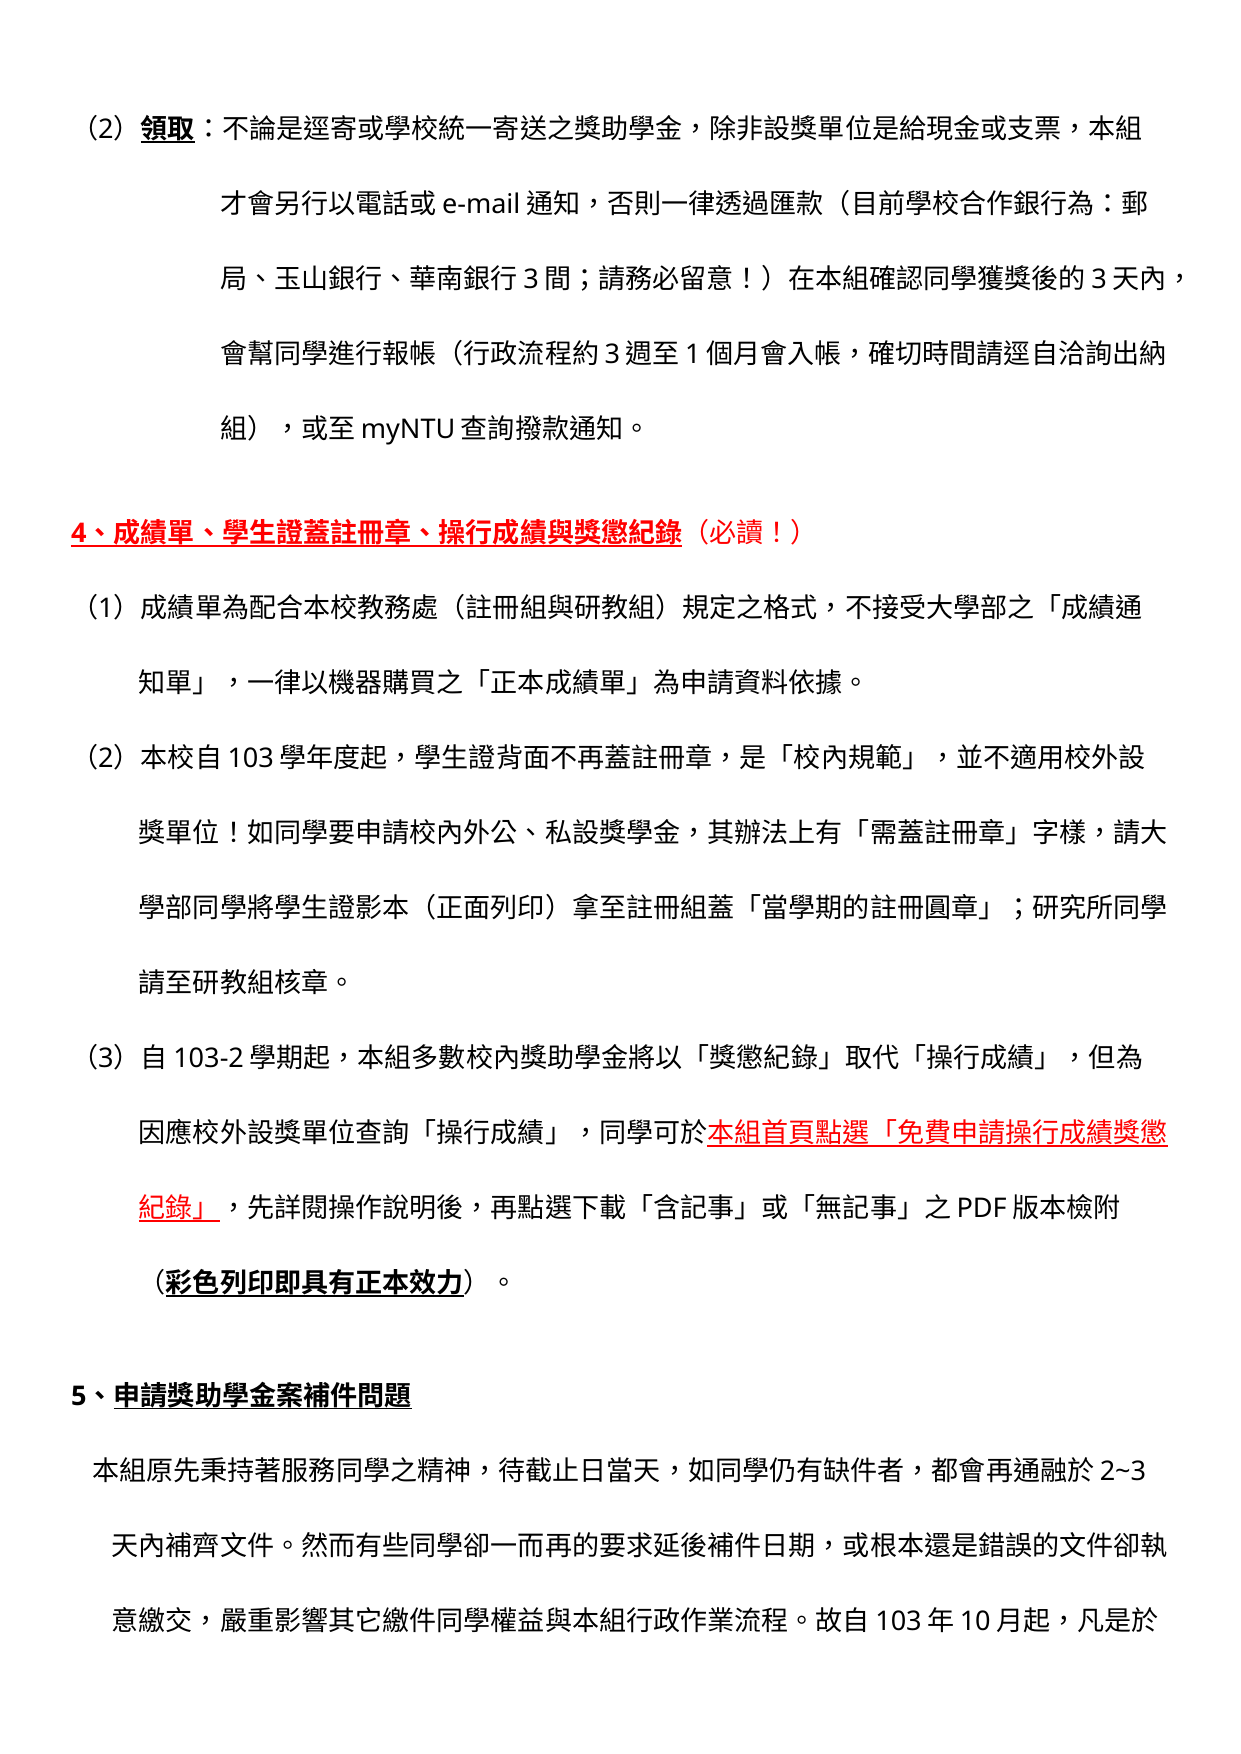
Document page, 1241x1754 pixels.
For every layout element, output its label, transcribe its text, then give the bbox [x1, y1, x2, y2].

text （3）自103-2學期起，本組多數校內獎助學金將以「獎懲紀錄」取代「操行成績」，但為因應校外設獎單位查詢「操行成績」，同學可於本組首頁點選「免費申請操行成績獎懲紀錄」，先詳閱操作說明後，再點選下載「含記事」或「無記事」之PDF版本檢附（彩色列印即具有正本效力）。 [71, 1019, 1169, 1319]
text 本組原先秉持著服務同學之精神，待截止日當天，如同學仍有缺件者，都會再通融於2~3天內補齊文件。然而有些同學卻一而再的要求延後補件日期，或根本還是錯誤的文件卻執意繳交，嚴重影響其它繳件同學權益與本組行政作業流程。故自103年10月起，凡是於 [71, 1431, 1169, 1656]
text （1）成績單為配合本校教務處（註冊組與研教組）規定之格式，不接受大學部之「成績通知單」，一律以機器購買之「正本成績單」為申請資料依據。 [71, 569, 1169, 719]
text 4、成績單、學生證蓋註冊章、操行成績與獎懲紀錄（必讀！） [71, 494, 1169, 569]
text 5、申請獎助學金案補件問題 [71, 1356, 1169, 1431]
text （2）本校自103學年度起，學生證背面不再蓋註冊章，是「校內規範」，並不適用校外設獎單位！如同學要申請校內外公、私設獎學金，其辦法上有「需蓋註冊章」字樣，請大學部同學將學生證影本（正面列印）拿至註冊組蓋「當學期的註冊圓章」；研究所同學請至研教組核章。 [71, 719, 1169, 1019]
text （2）領取：不論是逕寄或學校統一寄送之獎助學金，除非設獎單位是給現金或支票，本組才會另行以電話或e-mail通知，否則一律透過匯款（目前學校合作銀行為：郵局、玉山銀行、華南銀行3間；請務必留意！）在本組確認同學獲獎後的3天內，會幫同學進行報帳（行政流程約3週至1個月會入帳，確切時間請逕自洽詢出納組），或至myNTU查詢撥款通知。 [71, 89, 1169, 464]
